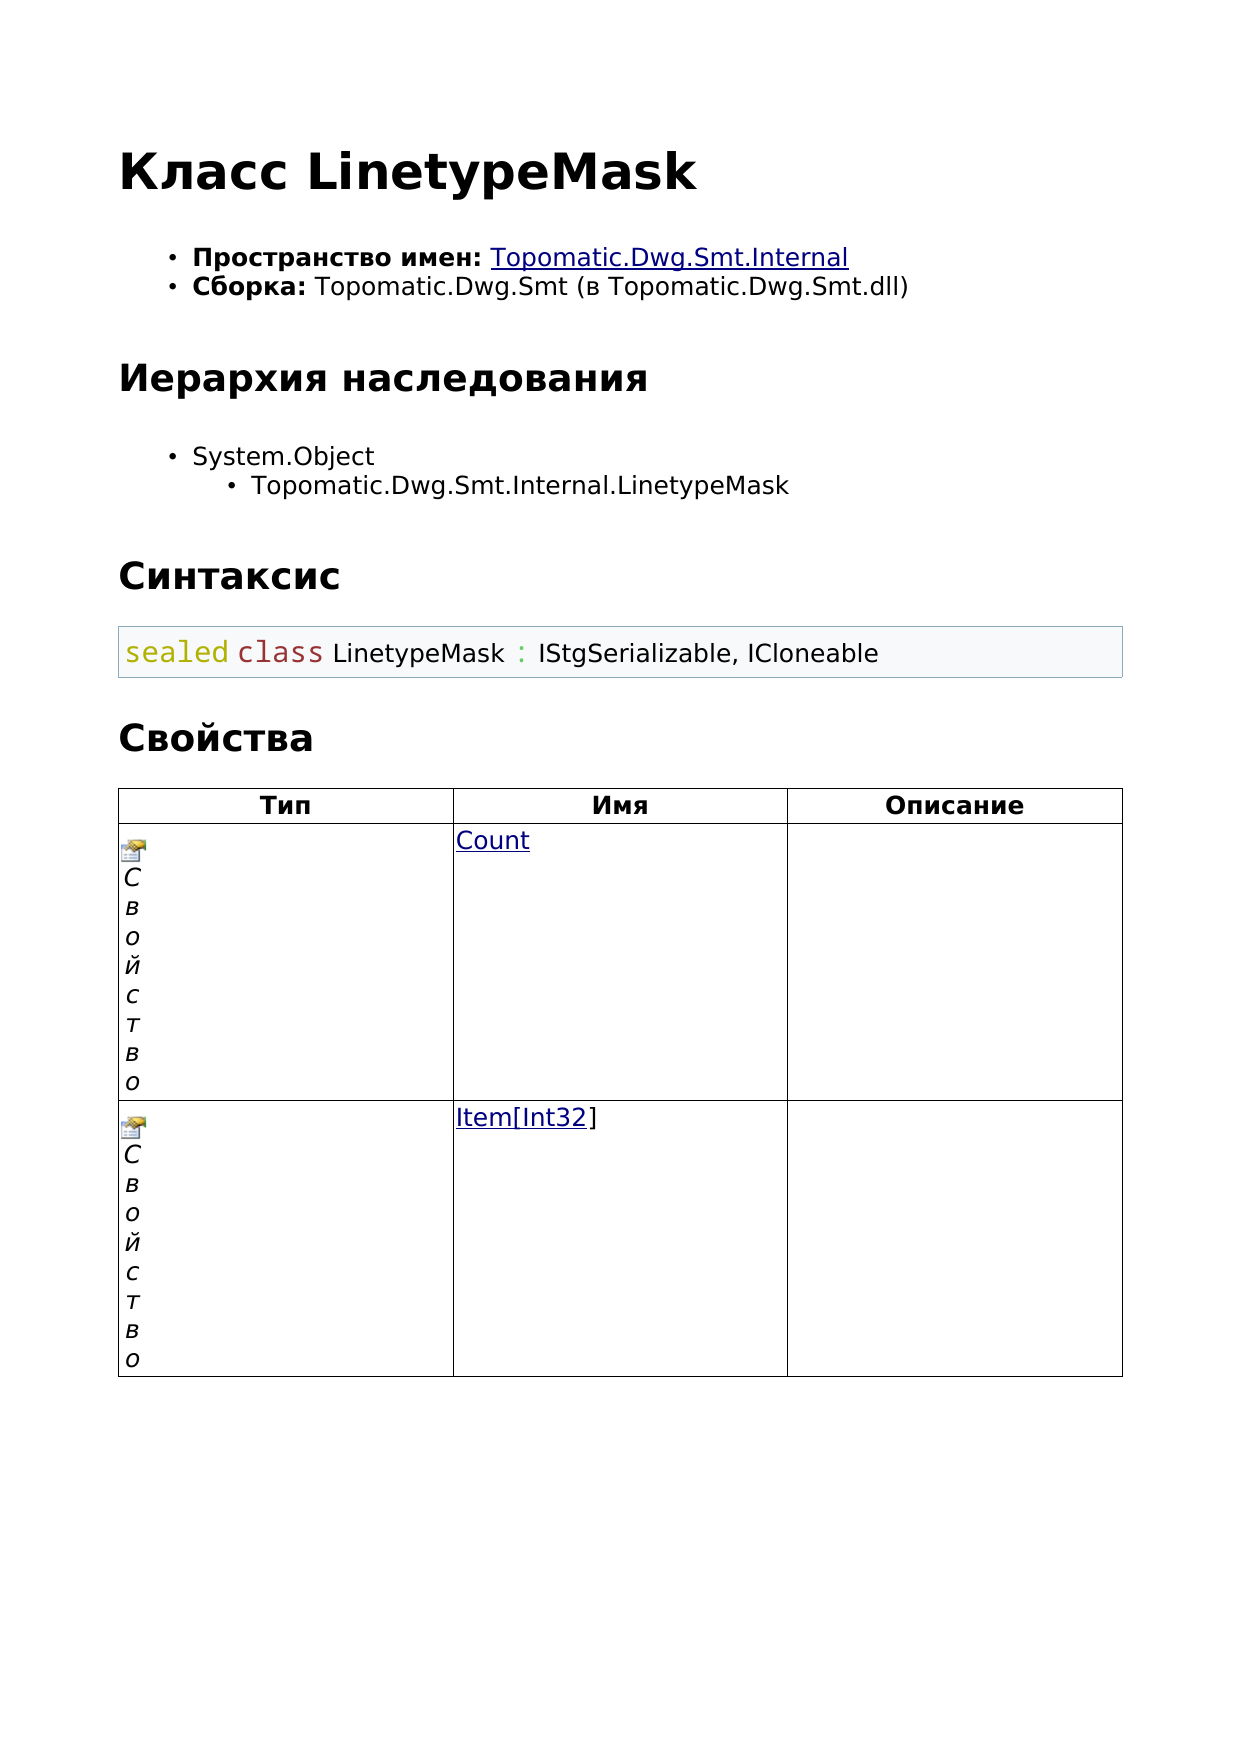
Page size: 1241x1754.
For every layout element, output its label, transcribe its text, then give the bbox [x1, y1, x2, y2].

subtitle Иерархия наследования [118, 356, 1122, 400]
subtitle Синтаксис [118, 554, 1122, 598]
list Topomatic.Dwg.Smt.Internal.LinetypeMask [236, 471, 1122, 500]
table_cell [788, 824, 1122, 1100]
table_cell [119, 824, 453, 1100]
picture [121, 838, 147, 864]
table_cell Item[Int32] [454, 1101, 787, 1376]
table_cell [788, 1101, 1122, 1376]
table_header Описание [788, 789, 1122, 823]
table_cell [119, 1101, 453, 1376]
table_header sealed class LinetypeMask : IStgSerializable, ICloneable [119, 627, 1122, 677]
table_header Имя [454, 789, 787, 823]
list System.Object [177, 442, 1122, 471]
list Сборка: Topomatic.Dwg.Smt (в Topomatic.Dwg.Smt.dll) [177, 272, 1122, 302]
list Пространство имен: Topomatic.Dwg.Smt.Internal [177, 243, 1122, 272]
table_cell Count [454, 824, 787, 1100]
picture [121, 1115, 147, 1141]
table_header Тип [119, 789, 453, 823]
subtitle Класс LinetypeMask [118, 143, 1122, 201]
subtitle Свойства [118, 717, 1122, 761]
